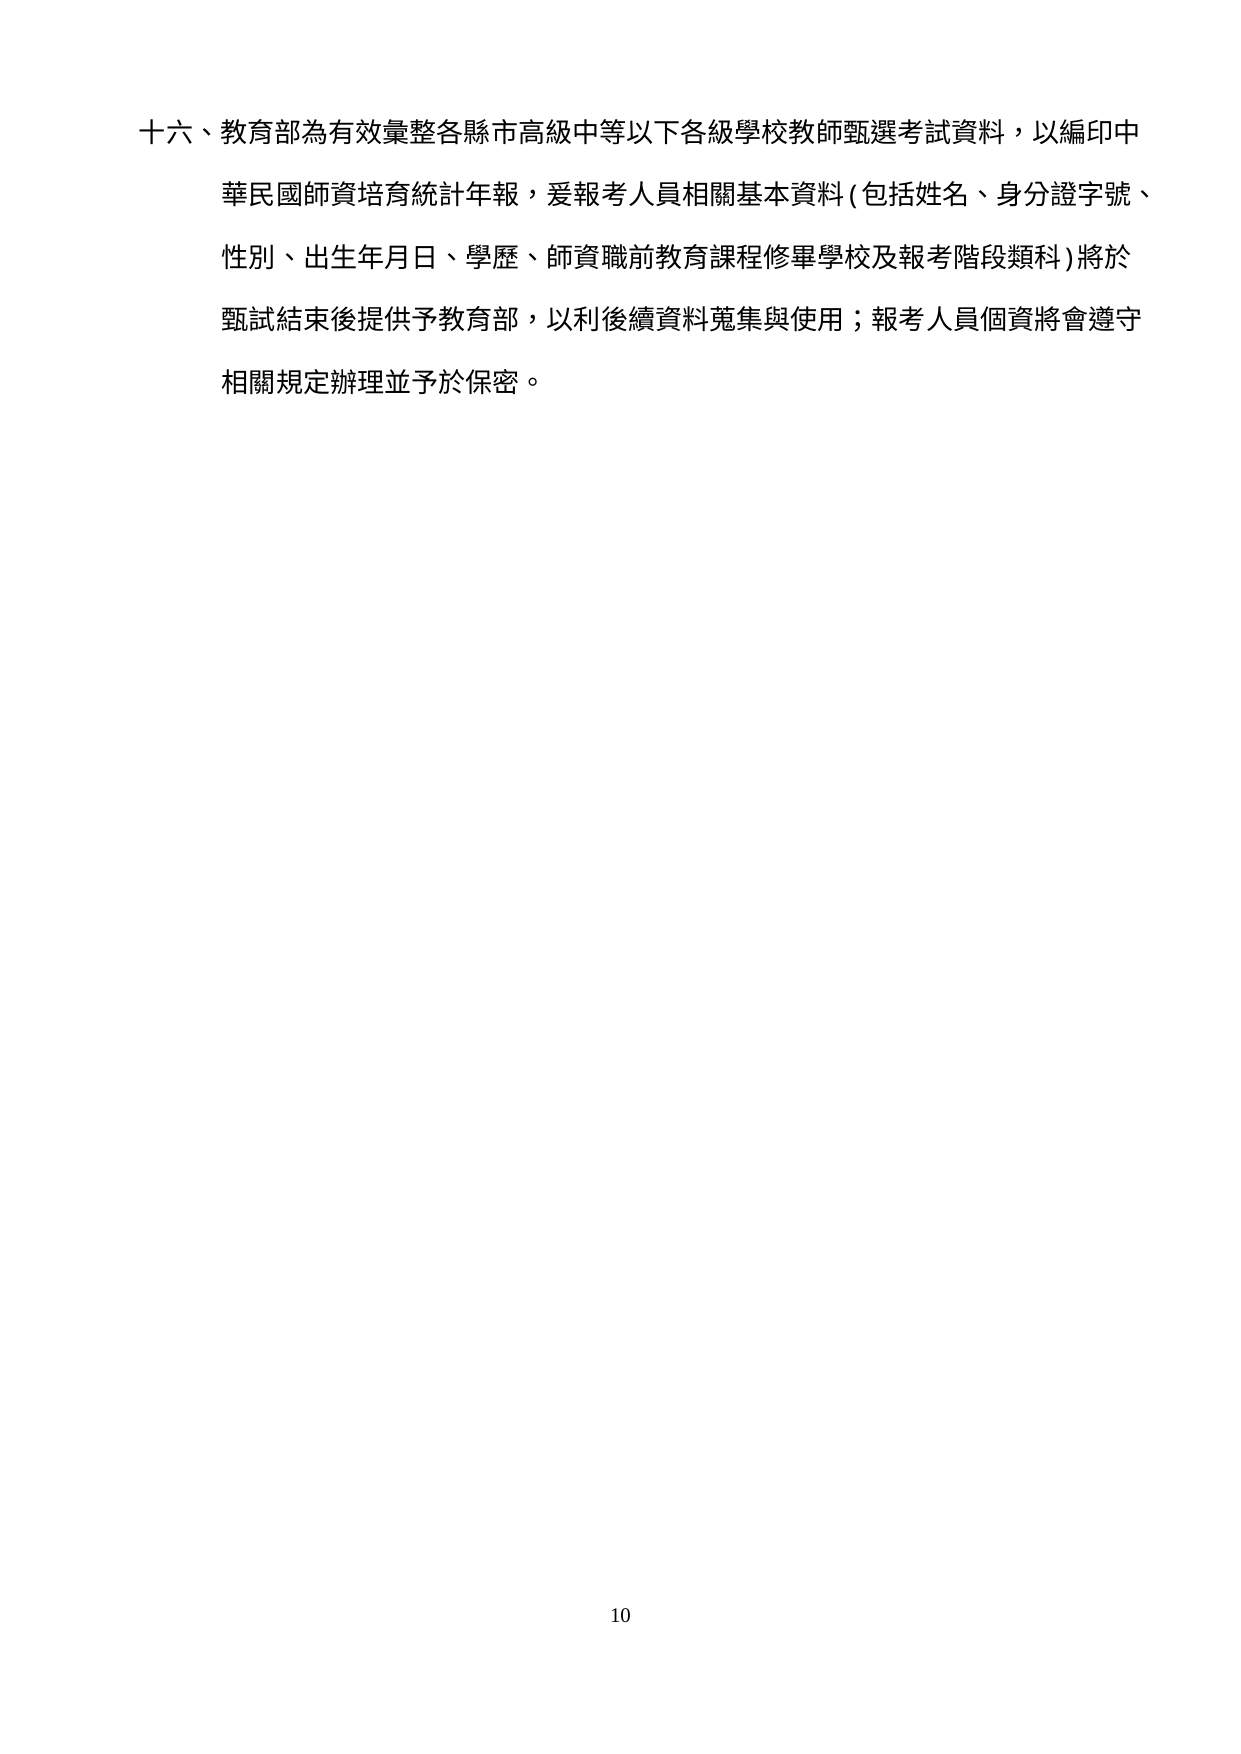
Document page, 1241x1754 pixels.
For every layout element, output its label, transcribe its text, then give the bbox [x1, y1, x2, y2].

text 十六、教育部為有效彙整各縣市高級中等以下各級學校教師甄選考試資料，以編印中華民國師資培育統計年報，爰報考人員相關基本資料(包括姓名、身分證字號、性別、出生年月日、學歷、師資職前教育課程修畢學校及報考階段類科)將於甄試結束後提供予教育部，以利後續資料蒐集與使用；報考人員個資將會遵守相關規定辦理並予於保密。 [139, 89, 1152, 401]
